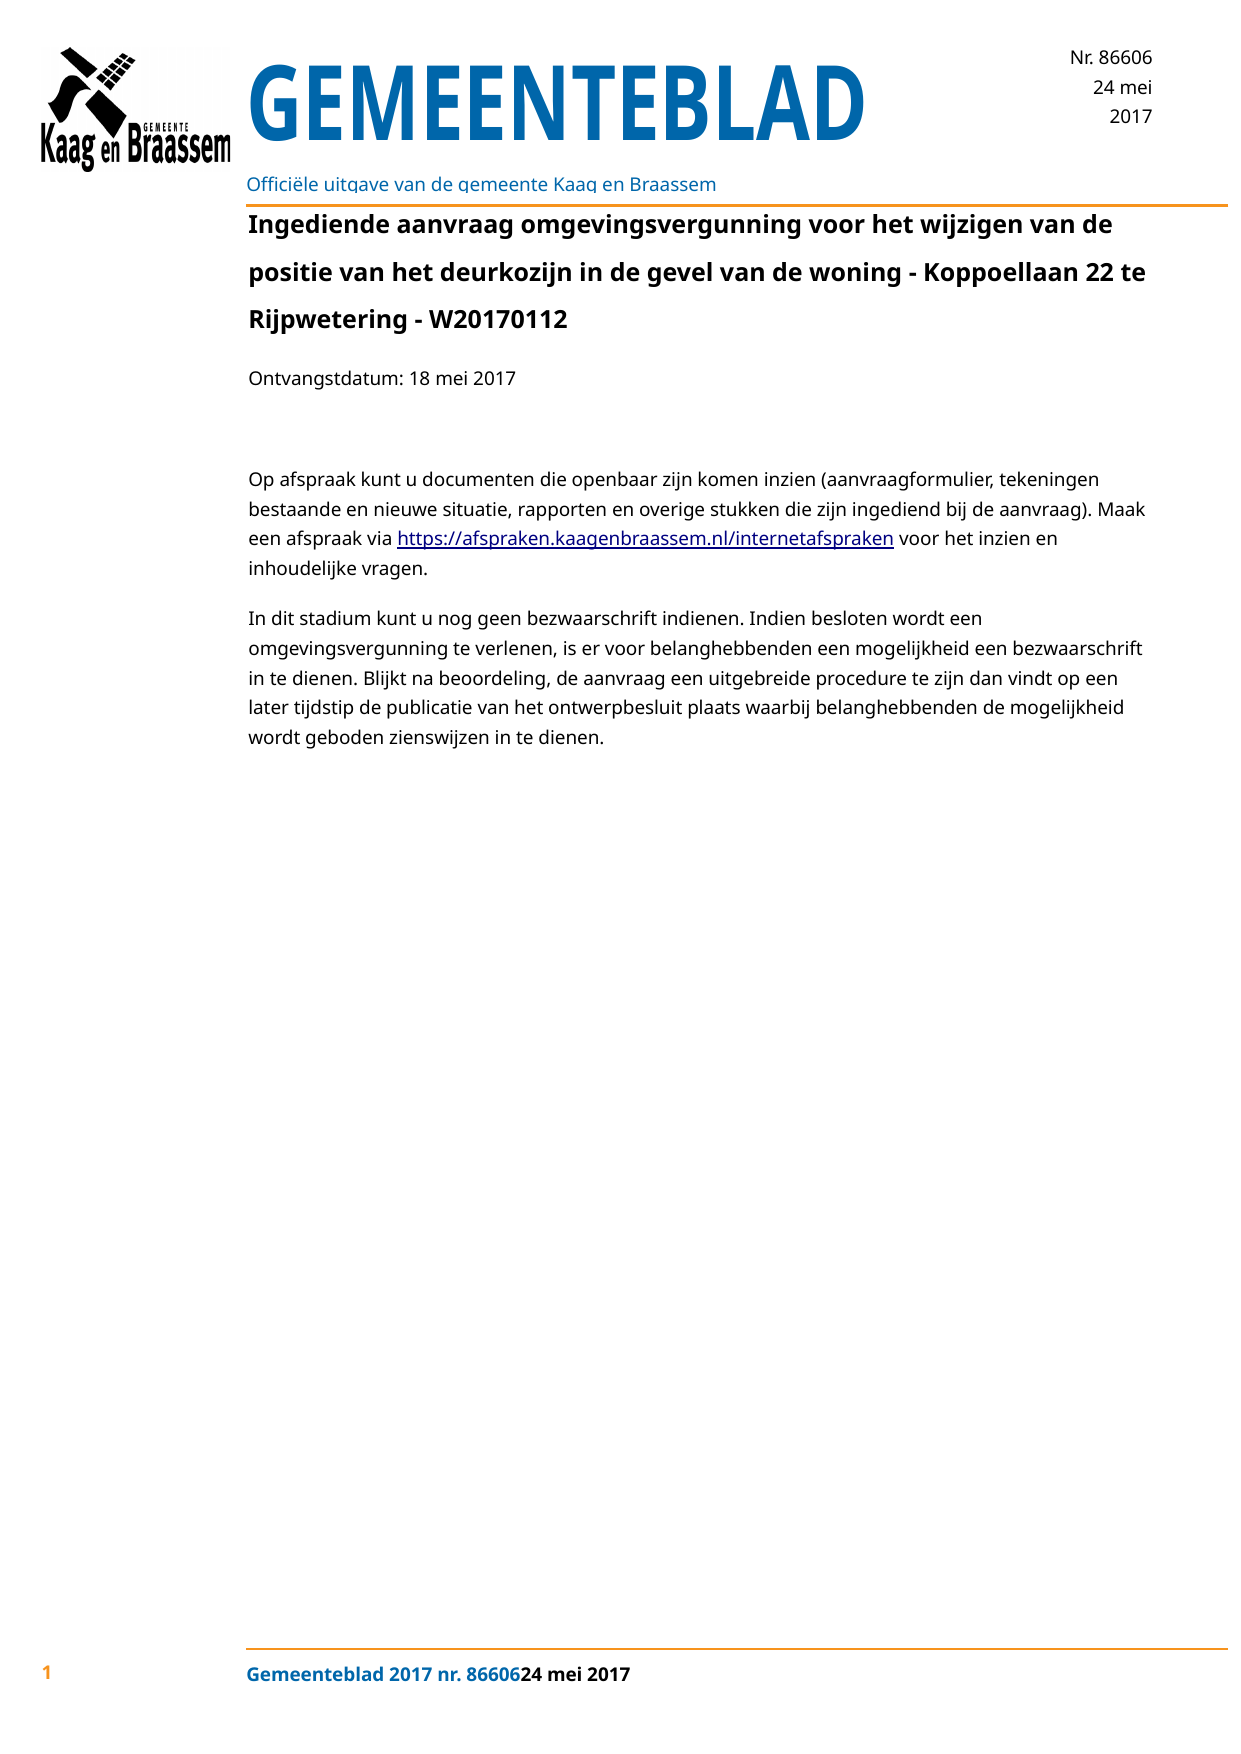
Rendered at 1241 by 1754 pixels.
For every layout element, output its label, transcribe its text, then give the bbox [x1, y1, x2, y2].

text Ontvangstdatum: 18 mei 2017 [248, 366, 1152, 391]
picture [41, 47, 231, 172]
text In dit stadium kunt u nog geen bezwaarschrift indienen. Indien besloten wordt een omgevingsvergunning te verlenen, is er voor belanghebbenden een mogelijkheid een bezwaarschrift in te dienen. Blijkt na beoordeling, de aanvraag een uitgebreide procedure te zijn dan vindt op een later tijdstip de publicatie van het ontwerpbesluit plaats waarbij belanghebbenden de mogelijkheid wordt geboden zienswijzen in te dienen. [248, 606, 1152, 749]
text Ingediende aanvraag omgevingsvergunning voor het wijzigen van de positie van het deurkozijn in de gevel van de woning - Koppoellaan 22 te Rijpwetering - W20170112 [248, 207, 1152, 336]
text Op afspraak kunt u documenten die openbaar zijn komen inzien (aanvraagformulier, tekeningen bestaande en nieuwe situatie, rapporten en overige stukken die zijn ingediend bij de aanvraag). Maak een afspraak via https://afspraken.kaagenbraassem.nl/internetafspraken voor het inzien en inhoudelijke vragen. [248, 466, 1152, 581]
